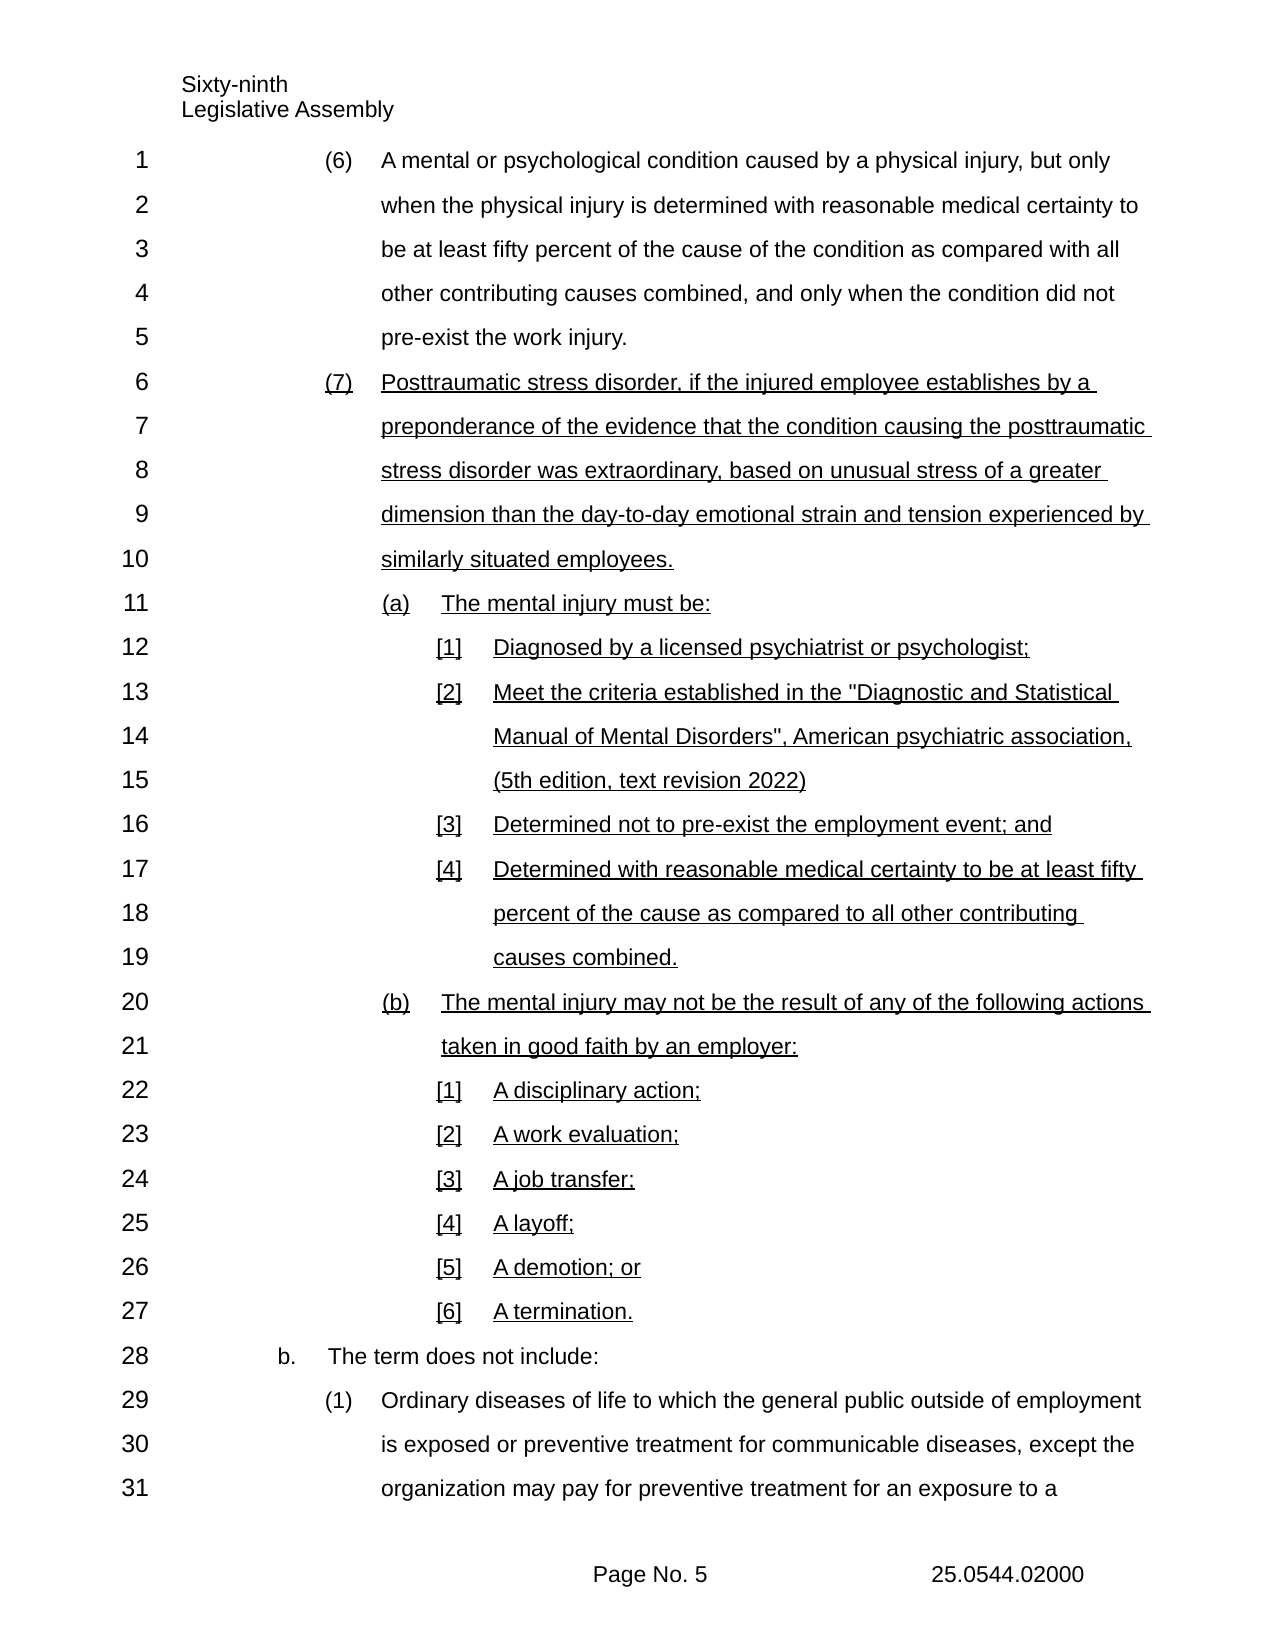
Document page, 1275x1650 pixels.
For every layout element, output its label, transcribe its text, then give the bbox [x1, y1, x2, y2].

text (a) The mental injury must be: [181, 576, 1154, 620]
text [6] A termination. [181, 1284, 1154, 1329]
text (7) Posttraumatic stress disorder, if the injured employee establishes by a preponderance of the evidence that the condition causing the posttraumatic stress disorder was extraordinary, based on unusual stress of a greater dimension than the day-to-day emotional strain and tension experienced by similarly situated employees. [181, 355, 1154, 576]
text [1] Diagnosed by a licensed psychiatrist or psychologist; [181, 620, 1154, 664]
text (b) The mental injury may not be the result of any of the following actions taken in good faith by an employer: [181, 974, 1154, 1063]
text [5] A demotion; or [181, 1240, 1154, 1284]
text b. The term does not include: [181, 1329, 1154, 1373]
text [2] Meet the criteria established in the "Diagnostic and Statistical Manual of Mental Disorders", American psychiatric association,(5th edition, text revision 2022) [181, 664, 1154, 797]
text [3] A job transfer; [181, 1152, 1154, 1196]
text [3] Determined not to pre‑exist the employment event; and [181, 797, 1154, 842]
text (6) A mental or psychological condition caused by a physical injury, but only when the physical injury is determined with reasonable medical certainty to be at least fifty percent of the cause of the condition as compared with all other contributing causes combined, and only when the condition did not pre‑exist the work injury. [181, 133, 1154, 355]
text (1) Ordinary diseases of life to which the general public outside of employment is exposed or preventive treatment for communicable diseases, except the organization may pay for preventive treatment for an exposure to a [181, 1373, 1154, 1506]
text [2] A work evaluation; [181, 1107, 1154, 1152]
text [1] A disciplinary action; [181, 1063, 1154, 1107]
text [4] Determined with reasonable medical certainty to be at least fifty percent of the cause as compared to all other contributing causes combined. [181, 842, 1154, 974]
text [4] A layoff; [181, 1196, 1154, 1240]
